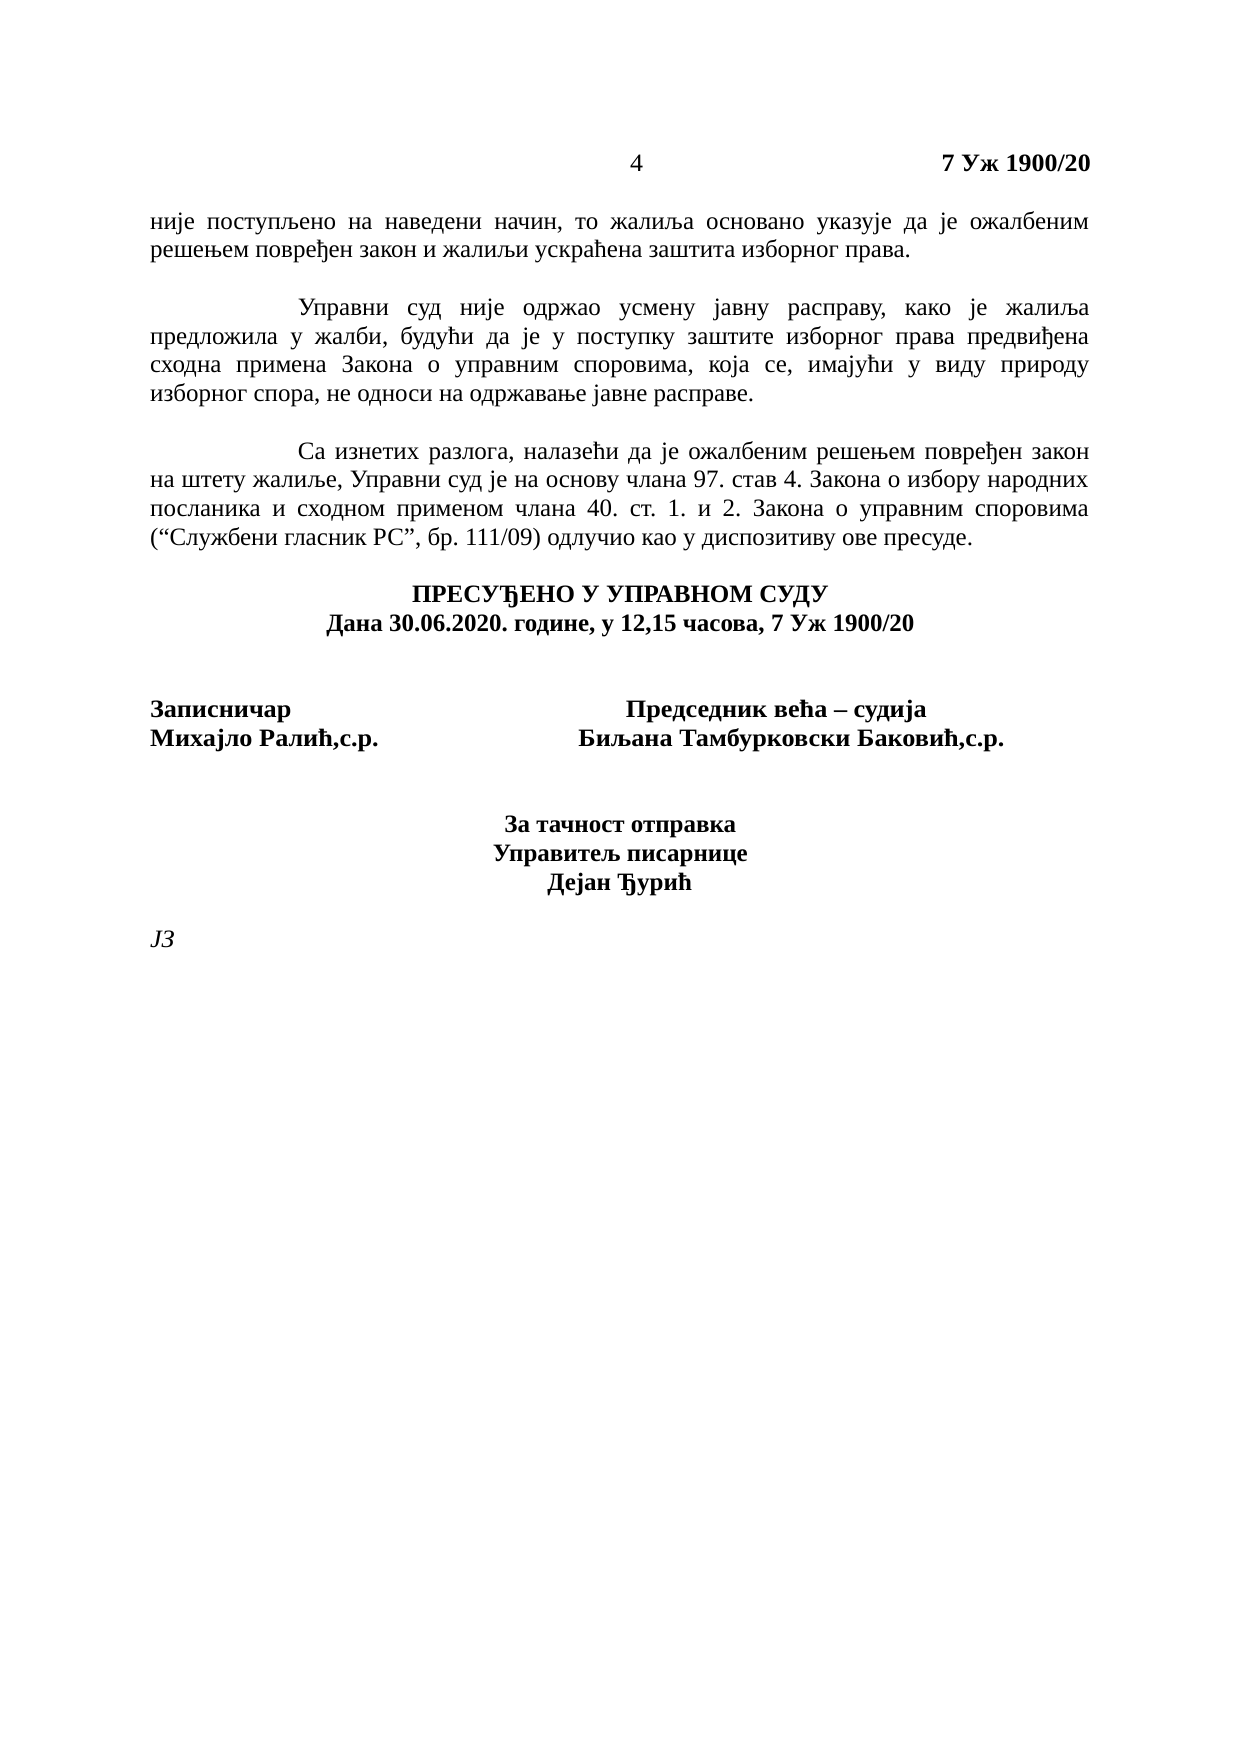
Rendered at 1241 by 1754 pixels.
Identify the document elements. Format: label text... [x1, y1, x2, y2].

text Управни суд није одржао усмену јавну расправу, како је жалиља предложила у жалби, будући да је у поступку заштите изборног права предвиђена сходна примена Закона о управним споровима, која се, имајући у виду природу изборног спора, не односи на одржавање јавне расправе. [150, 292, 1090, 407]
text Дејан Ђурић [150, 867, 1089, 896]
text Управитељ писарнице [150, 838, 1090, 867]
text Михајло Ралић,с.р. Биљана Тамбурковски Баковић,с.р. [150, 723, 1090, 752]
text Са изнетих разлога, налазећи да је ожалбеним решењем повређен закон на штету жалиље, Управни суд је на основу члана 97. став 4. Закона о избору народних посланика и сходном применом члана 40. ст. 1. и 2. Закона о управним споровима (“Службени гласник РС”, бр. 111/09) одлучио као у диспозитиву ове пресуде. [150, 436, 1090, 551]
text Записничар Председник већа – судија [150, 694, 1090, 723]
text ЈЗ [150, 924, 1089, 953]
text За тачност отправка [150, 809, 1090, 838]
text Дана 30.06.2020. године, у 12,15 часова, 7 Уж 1900/20 [150, 608, 1090, 637]
text није поступљено на наведени начин, то жалиља основано указује да је ожалбеним решењем повређен закон и жалиљи ускраћена заштита изборног права. [150, 206, 1090, 263]
text ПРЕСУЂЕНО У УПРАВНОМ СУДУ [150, 579, 1090, 608]
